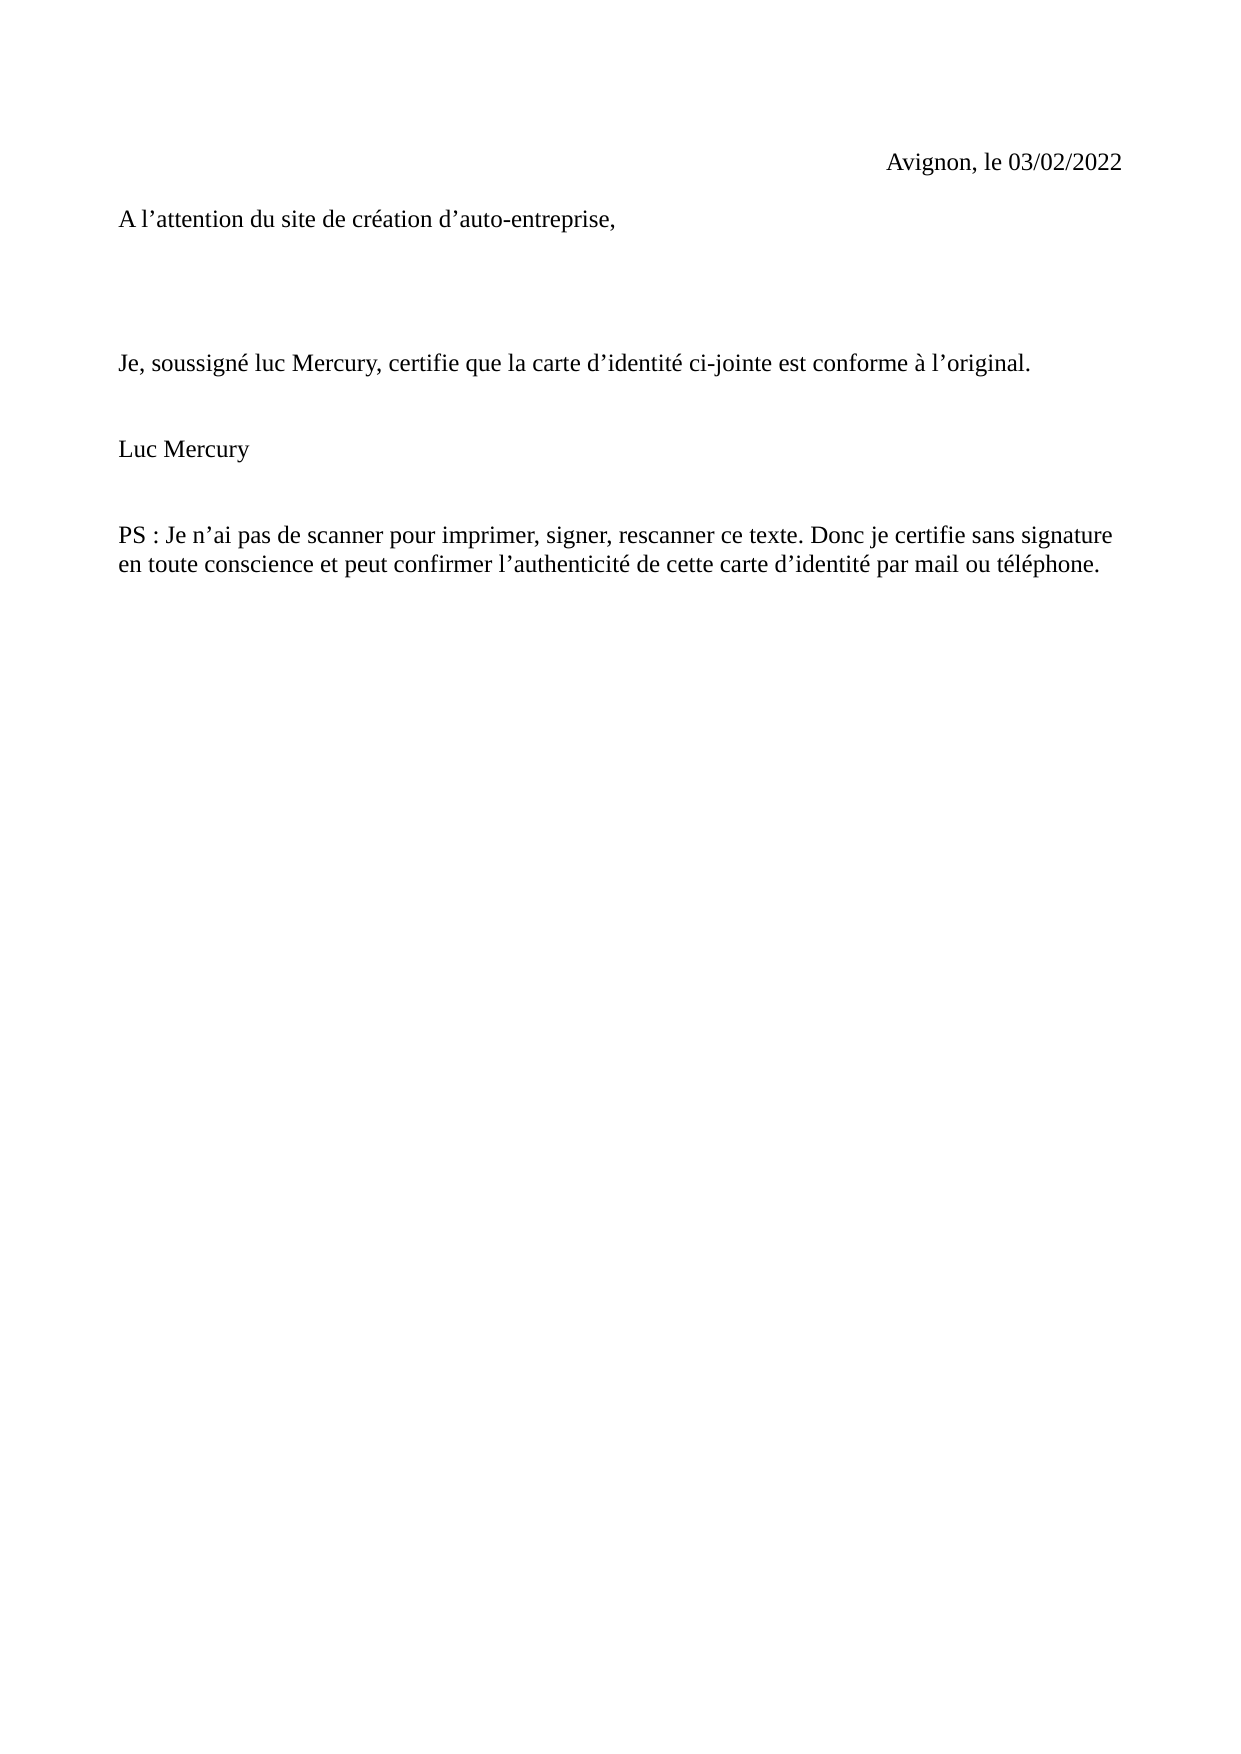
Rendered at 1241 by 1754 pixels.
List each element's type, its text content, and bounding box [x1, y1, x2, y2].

text Avignon, le 03/02/2022 [118, 147, 1122, 176]
text A l’attention du site de création d’auto-entreprise, [118, 204, 1122, 233]
text PS : Je n’ai pas de scanner pour imprimer, signer, rescanner ce texte. Donc je certifie sans signature en toute conscience et peut confirmer l’authenticité de cette carte d’identité par mail ou téléphone. [118, 521, 1122, 578]
text Luc Mercury [118, 434, 1122, 463]
text Je, soussigné luc Mercury, certifie que la carte d’identité ci-jointe est conforme à l’original. [118, 348, 1122, 377]
